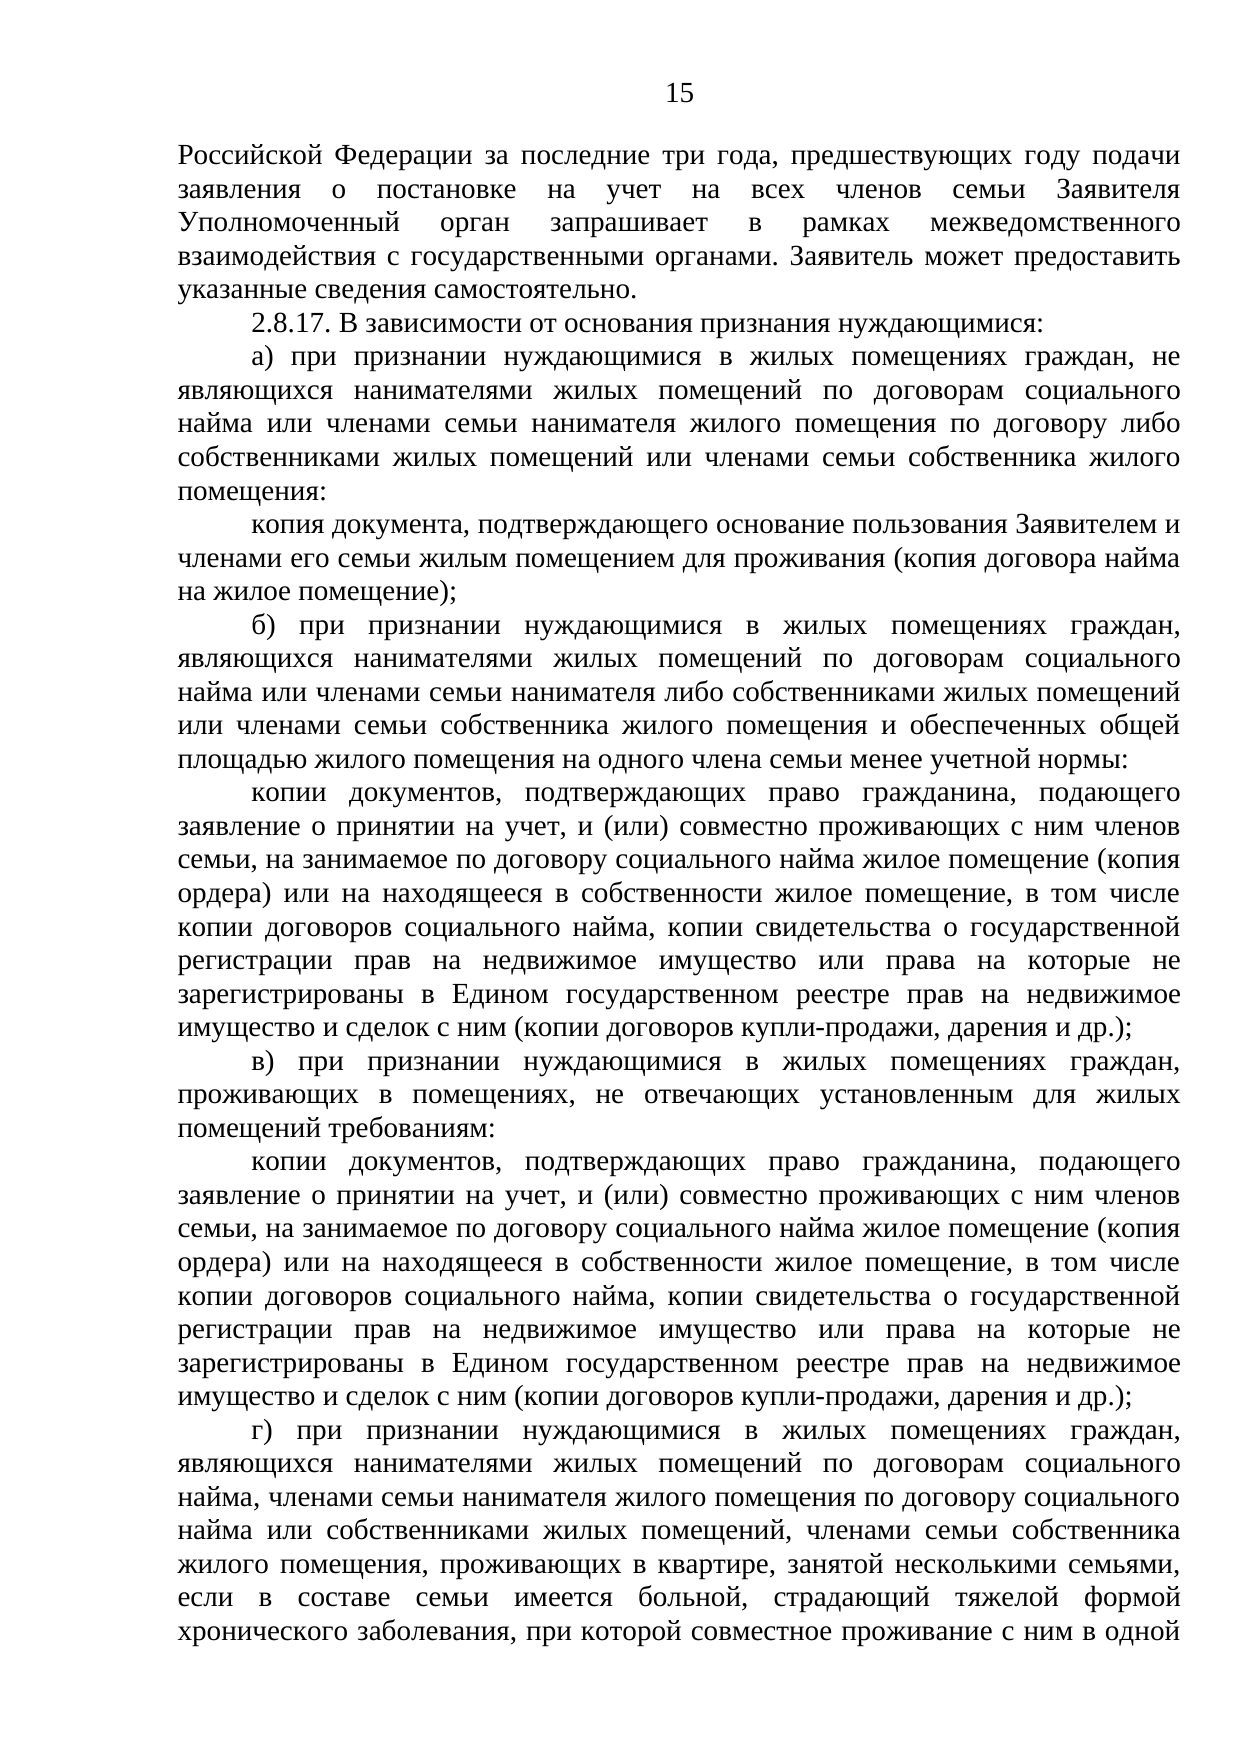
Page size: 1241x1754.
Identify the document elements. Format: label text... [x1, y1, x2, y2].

text 2.8.17. В зависимости от основания признания нуждающимися: [177, 305, 1181, 338]
text копия документа, подтверждающего основание пользования Заявителем и членами его семьи жилым помещением для проживания (копия договора найма на жилое помещение); [177, 506, 1181, 607]
text в) при признании нуждающимися в жилых помещениях граждан, проживающих в помещениях, не отвечающих установленным для жилых помещений требованиям: [177, 1043, 1181, 1143]
text б) при признании нуждающимися в жилых помещениях граждан, являющихся нанимателями жилых помещений по договорам социального найма или членами семьи нанимателя либо собственниками жилых помещений или членами семьи собственника жилого помещения и обеспеченных общей площадью жилого помещения на одного члена семьи менее учетной нормы: [177, 607, 1181, 774]
text копии документов, подтверждающих право гражданина, подающего заявление о принятии на учет, и (или) совместно проживающих с ним членов семьи, на занимаемое по договору социального найма жилое помещение (копия ордера) или на находящееся в собственности жилое помещение, в том числе копии договоров социального найма, копии свидетельства о государственной регистрации прав на недвижимое имущество или права на которые не зарегистрированы в Едином государственном реестре прав на недвижимое имущество и сделок с ним (копии договоров купли-продажи, дарения и др.); [177, 1143, 1181, 1412]
text копии документов, подтверждающих право гражданина, подающего заявление о принятии на учет, и (или) совместно проживающих с ним членов семьи, на занимаемое по договору социального найма жилое помещение (копия ордера) или на находящееся в собственности жилое помещение, в том числе копии договоров социального найма, копии свидетельства о государственной регистрации прав на недвижимое имущество или права на которые не зарегистрированы в Едином государственном реестре прав на недвижимое имущество и сделок с ним (копии договоров купли-продажи, дарения и др.); [177, 774, 1181, 1043]
text г) при признании нуждающимися в жилых помещениях граждан, являющихся нанимателями жилых помещений по договорам социального найма, членами семьи нанимателя жилого помещения по договору социального найма или собственниками жилых помещений, членами семьи собственника жилого помещения, проживающих в квартире, занятой несколькими семьями, если в составе семьи имеется больной, страдающий тяжелой формой хронического заболевания, при которой совместное проживание с ним в одной [177, 1412, 1181, 1647]
text а) при признании нуждающимися в жилых помещениях граждан, не являющихся нанимателями жилых помещений по договорам социального найма или членами семьи нанимателя жилого помещения по договору либо собственниками жилых помещений или членами семьи собственника жилого помещения: [177, 338, 1181, 506]
text Российской Федерации за последние три года, предшествующих году подачи заявления о постановке на учет на всех членов семьи Заявителя Уполномоченный орган запрашивает в рамках межведомственного взаимодействия с государственными органами. Заявитель может предоставить указанные сведения самостоятельно. [177, 137, 1181, 305]
